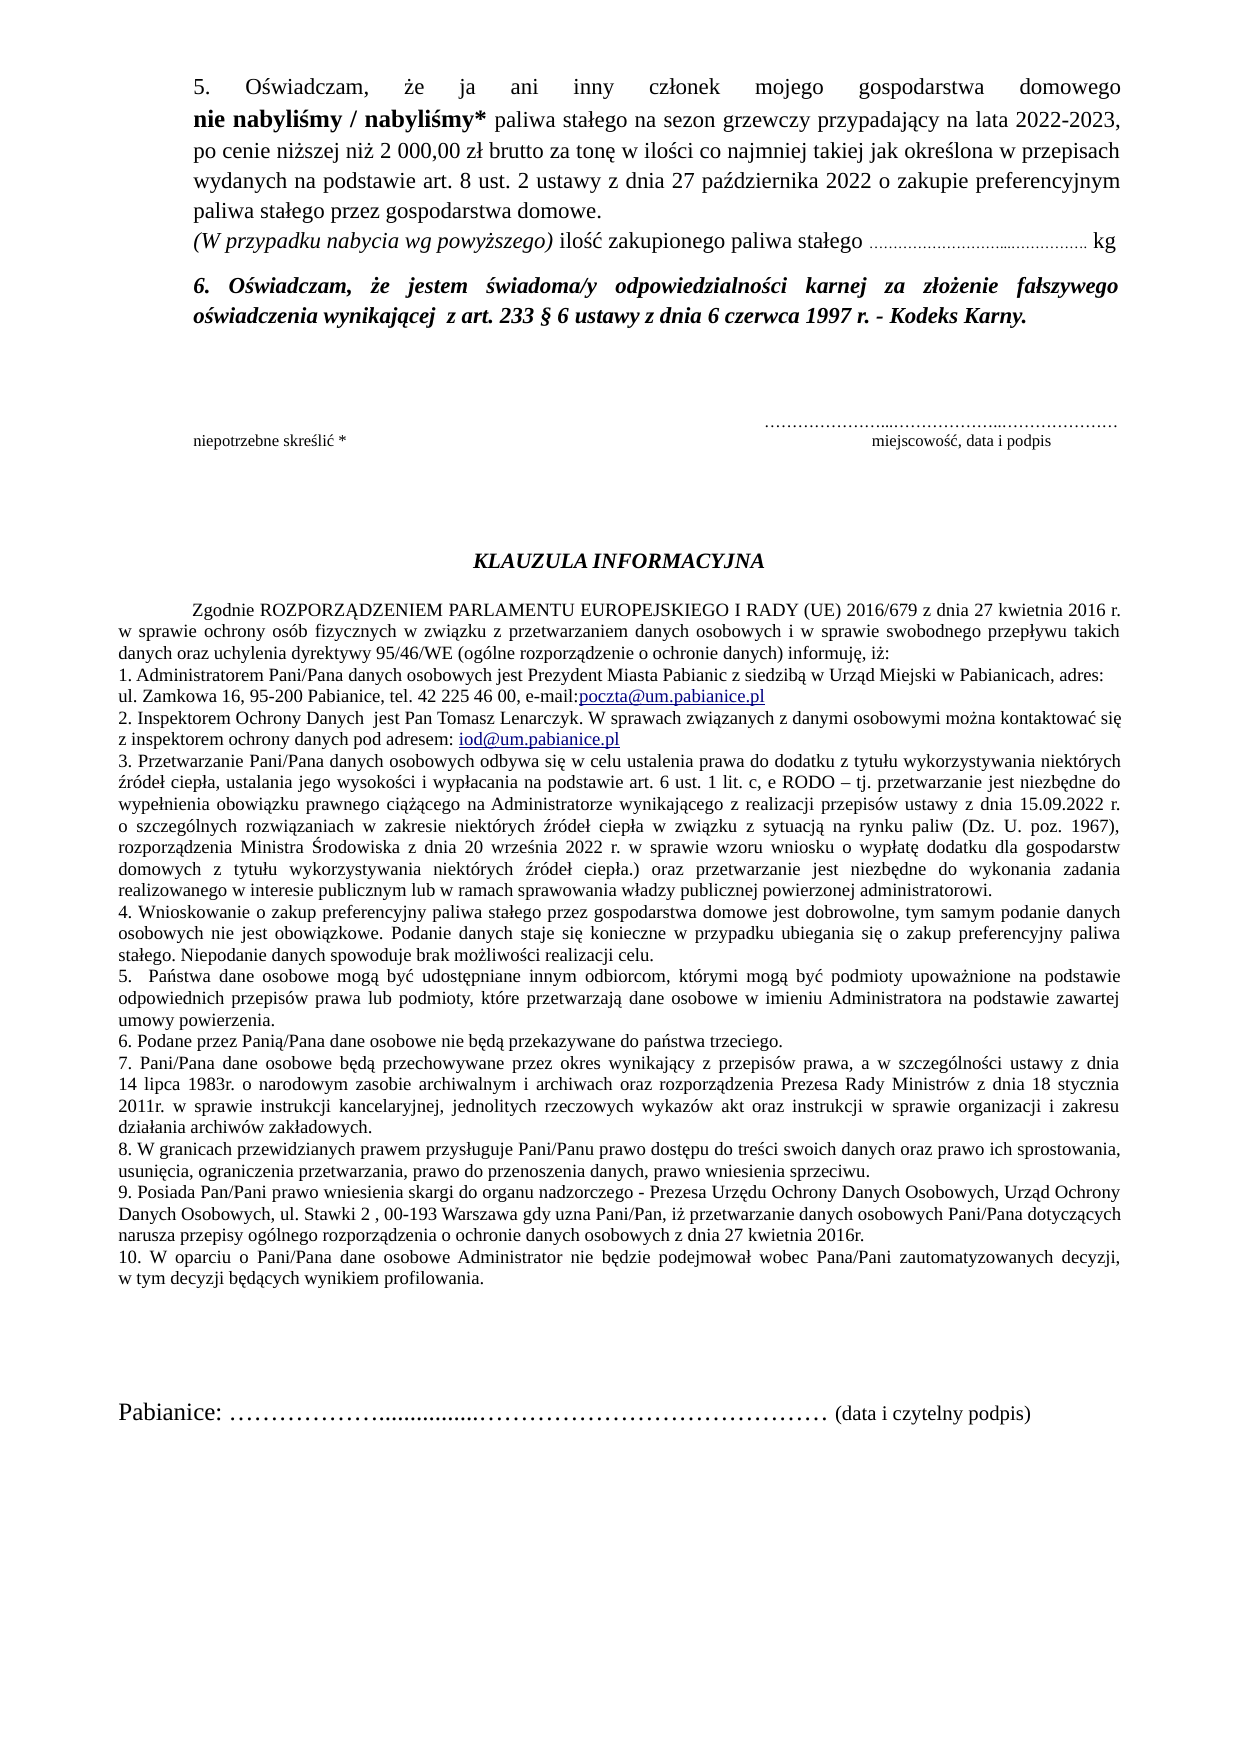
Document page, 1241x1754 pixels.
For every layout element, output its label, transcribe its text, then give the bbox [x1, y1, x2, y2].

text 7. Pani/Pana dane osobowe będą przechowywane przez okres wynikający z przepisów prawa, a w szczególności ustawy z dnia 14 lipca 1983r. o narodowym zasobie archiwalnym i archiwach oraz rozporządzenia Prezesa Rady Ministrów z dnia 18 stycznia 2011r. w sprawie instrukcji kancelaryjnej, jednolitych rzeczowych wykazów akt oraz instrukcji w sprawie organizacji i zakresu działania archiwów zakładowych. [118, 1052, 1122, 1138]
text 4. Wnioskowanie o zakup preferencyjny paliwa stałego przez gospodarstwa domowe jest dobrowolne, tym samym podanie danych osobowych nie jest obowiązkowe. Podanie danych staje się konieczne w przypadku ubiegania się o zakup preferencyjny paliwa stałego. Niepodanie danych spowoduje brak możliwości realizacji celu. [118, 901, 1122, 965]
list (W przypadku nabycia wg powyższego) ilość zakupionego paliwa stałego ………………………...……………. kg [156, 227, 1122, 254]
text 6. Podane przez Panią/Pana dane osobowe nie będą przekazywane do państwa trzeciego. [118, 1030, 1122, 1052]
text 10. W oparciu o Pani/Pana dane osobowe Administrator nie będzie podejmował wobec Pana/Pani zautomatyzowanych decyzji, w tym decyzji będących wynikiem profilowania. [118, 1246, 1122, 1289]
text 9. Posiada Pan/Pani prawo wniesienia skargi do organu nadzorczego - Prezesa Urzędu Ochrony Danych Osobowych, Urząd Ochrony Danych Osobowych, ul. Stawki 2 , 00-193 Warszawa gdy uzna Pani/Pan, iż przetwarzanie danych osobowych Pani/Pana dotyczących narusza przepisy ogólnego rozporządzenia o ochronie danych osobowych z dnia 27 kwietnia 2016r. [118, 1181, 1122, 1246]
list 5. Oświadczam, że ja ani inny członek mojego gospodarstwa domowego nie nabyliśmy / nabyliśmy* paliwa stałego na sezon grzewczy przypadający na lata 2022-2023, po cenie niższej niż 2 000,00 zł brutto za tonę w ilości co najmniej takiej jak określona w przepisach wydanych na podstawie art. 8 ust. 2 ustawy z dnia 27 października 2022 o zakupie preferencyjnym paliwa stałego przez gospodarstwa domowe. [156, 73, 1122, 223]
text 3. Przetwarzanie Pani/Pana danych osobowych odbywa się w celu ustalenia prawa do dodatku z tytułu wykorzystywania niektórych źródeł ciepła, ustalania jego wysokości i wypłacania na podstawie art. 6 ust. 1 lit. c, e RODO – tj. przetwarzanie jest niezbędne do wypełnienia obowiązku prawnego ciążącego na Administratorze wynikającego z realizacji przepisów ustawy z dnia 15.09.2022 r. o szczególnych rozwiązaniach w zakresie niektórych źródeł ciepła w związku z sytuacją na rynku paliw (Dz. U. poz. 1967), rozporządzenia Ministra Środowiska z dnia 20 września 2022 r. w sprawie wzoru wniosku o wypłatę dodatku dla gospodarstw domowych z tytułu wykorzystywania niektórych źródeł ciepła.) oraz przetwarzanie jest niezbędne do wykonania zadania realizowanego w interesie publicznym lub w ramach sprawowania władzy publicznej powierzonej administratorowi. [118, 750, 1122, 901]
text KLAUZULA INFORMACYJNA [118, 548, 1122, 574]
text niepotrzebne skreślić * miejscowość, data i podpis [118, 431, 1122, 450]
text 8. W granicach przewidzianych prawem przysługuje Pani/Panu prawo dostępu do treści swoich danych oraz prawo ich sprostowania, usunięcia, ograniczenia przetwarzania, prawo do przenoszenia danych, prawo wniesienia sprzeciwu. [118, 1138, 1122, 1181]
text 2. Inspektorem Ochrony Danych jest Pan Tomasz Lenarczyk. W sprawach związanych z danymi osobowymi można kontaktować się z inspektorem ochrony danych pod adresem: iod@um.pabianice.pl [118, 707, 1122, 750]
text 5. Państwa dane osobowe mogą być udostępniane innym odbiorcom, którymi mogą być podmioty upoważnione na podstawie odpowiednich przepisów prawa lub podmioty, które przetwarzają dane osobowe w imieniu Administratora na podstawie zawartej umowy powierzenia. [118, 965, 1122, 1030]
text …………………...………………..………………… [118, 412, 1122, 431]
text 1. Administratorem Pani/Pana danych osobowych jest Prezydent Miasta Pabianic z siedzibą w Urząd Miejski w Pabianicach, adres: ul. Zamkowa 16, 95-200 Pabianice, tel. 42 225 46 00, e-mail:poczta@um.pabianice.pl [118, 663, 1122, 707]
text Zgodnie ROZPORZĄDZENIEM PARLAMENTU EUROPEJSKIEGO I RADY (UE) 2016/679 z dnia 27 kwietnia 2016 r. w sprawie ochrony osób fizycznych w związku z przetwarzaniem danych osobowych i w sprawie swobodnego przepływu takich danych oraz uchylenia dyrektywy 95/46/WE (ogólne rozporządzenie o ochronie danych) informuję, iż: [118, 599, 1122, 663]
list 6. Oświadczam, że jestem świadoma/y odpowiedzialności karnej za złożenie fałszywego oświadczenia wynikającej z art. 233 § 6 ustawy z dnia 6 czerwca 1997 r. - Kodeks Karny. [156, 272, 1122, 328]
text Pabianice: ………………................…………………………………… (data i czytelny podpis) [118, 1397, 1122, 1425]
